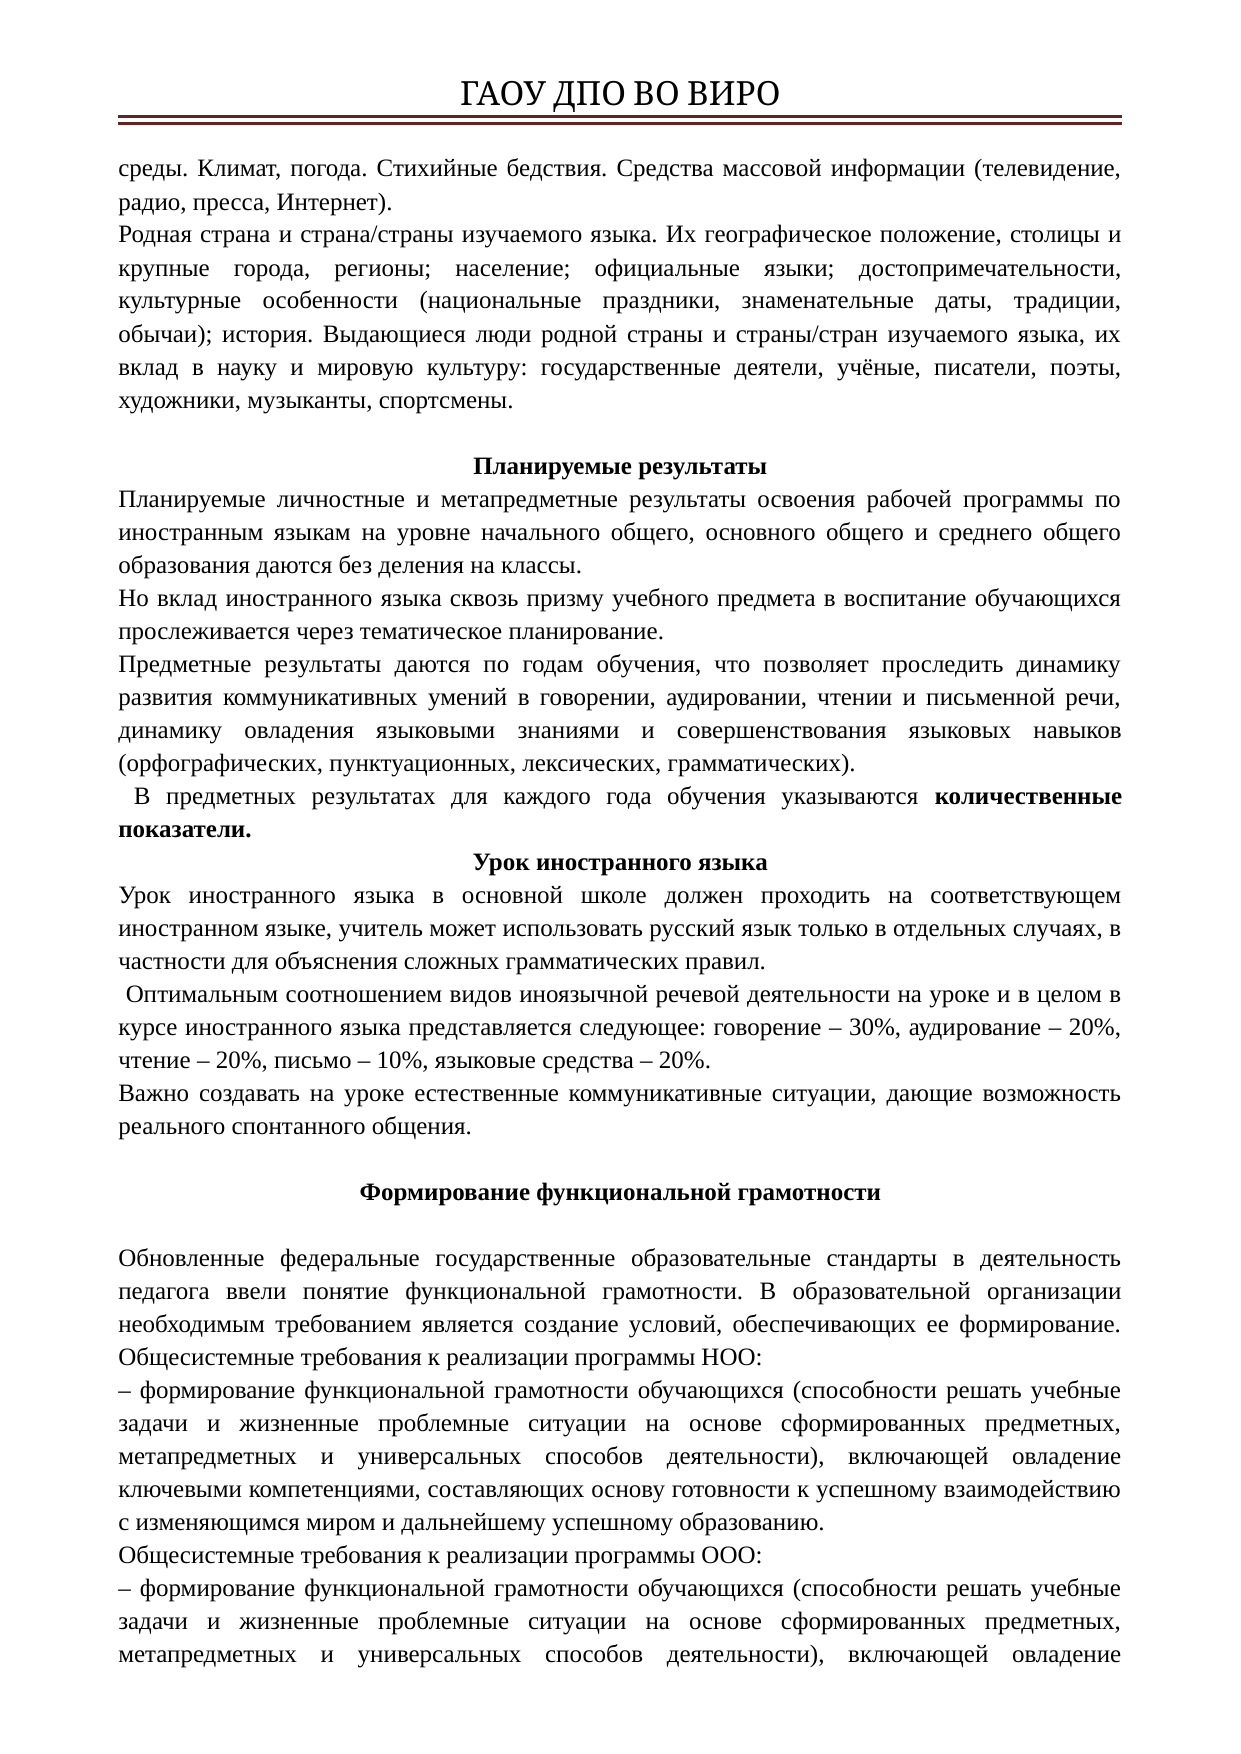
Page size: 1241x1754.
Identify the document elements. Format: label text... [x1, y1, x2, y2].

text Планируемые результаты [118, 451, 1122, 479]
text Но вклад иностранного языка сквозь призму учебного предмета в воспитание обучающихся прослеживается через тематическое планирование. [118, 583, 1122, 644]
text Формирование функциональной грамотности [118, 1177, 1122, 1206]
text среды. Климат, погода. Стихийные бедствия. Средства массовой информации (телевидение, радио, пресса, Интернет). [118, 153, 1122, 215]
text Оптимальным соотношением видов иноязычной речевой деятельности на уроке и в целом в курсе иностранного языка представляется следующее: говорение – 30%, аудирование – 20%, чтение – 20%, письмо – 10%, языковые средства – 20%. [118, 979, 1122, 1074]
text Важно создавать на уроке естественные коммуникативные ситуации, дающие возможность реального спонтанного общения. [118, 1078, 1122, 1140]
text Предметные результаты даются по годам обучения, что позволяет проследить динамику развития коммуникативных умений в говорении, аудировании, чтении и письменной речи, динамику овладения языковыми знаниями и совершенствования языковых навыков (орфографических, пунктуационных, лексических, грамматических). [118, 649, 1122, 777]
text Планируемые личностные и метапредметные результаты освоения рабочей программы по иностранным языкам на уровне начального общего, основного общего и среднего общего образования даются без деления на классы. [118, 484, 1122, 578]
text Общесистемные требования к реализации программы ООО: [118, 1540, 1122, 1569]
text Урок иностранного языка [118, 847, 1122, 876]
text Обновленные федеральные государственные образовательные стандарты в деятельность педагога ввели понятие функциональной грамотности. В образовательной организации необходимым требованием является создание условий, обеспечивающих ее формирование. Общесистемные требования к реализации программы НОО: [118, 1243, 1122, 1371]
text – формирование функциональной грамотности обучающихся (способности решать учебные задачи и жизненные проблемные ситуации на основе сформированных предметных, метапредметных и универсальных способов деятельности), включающей овладение [118, 1573, 1122, 1668]
text Урок иностранного языка в основной школе должен проходить на соответствующем иностранном языке, учитель может использовать русский язык только в отдельных случаях, в частности для объяснения сложных грамматических правил. [118, 880, 1122, 975]
text В предметных результатах для каждого года обучения указываются количественные показатели. [118, 781, 1122, 843]
text – формирование функциональной грамотности обучающихся (способности решать учебные задачи и жизненные проблемные ситуации на основе сформированных предметных, метапредметных и универсальных способов деятельности), включающей овладение ключевыми компетенциями, составляющих основу готовности к успешному взаимодействию с изменяющимся миром и дальнейшему успешному образованию. [118, 1375, 1122, 1536]
text Родная страна и страна/страны изучаемого языка. Их географическое положение, столицы и крупные города, регионы; население; официальные языки; достопримечательности, культурные особенности (национальные праздники, знаменательные даты, традиции, обычаи); история. Выдающиеся люди родной страны и страны/стран изучаемого языка, их вклад в науку и мировую культуру: государственные деятели, учёные, писатели, поэты, художники, музыканты, спортсмены. [118, 219, 1122, 413]
